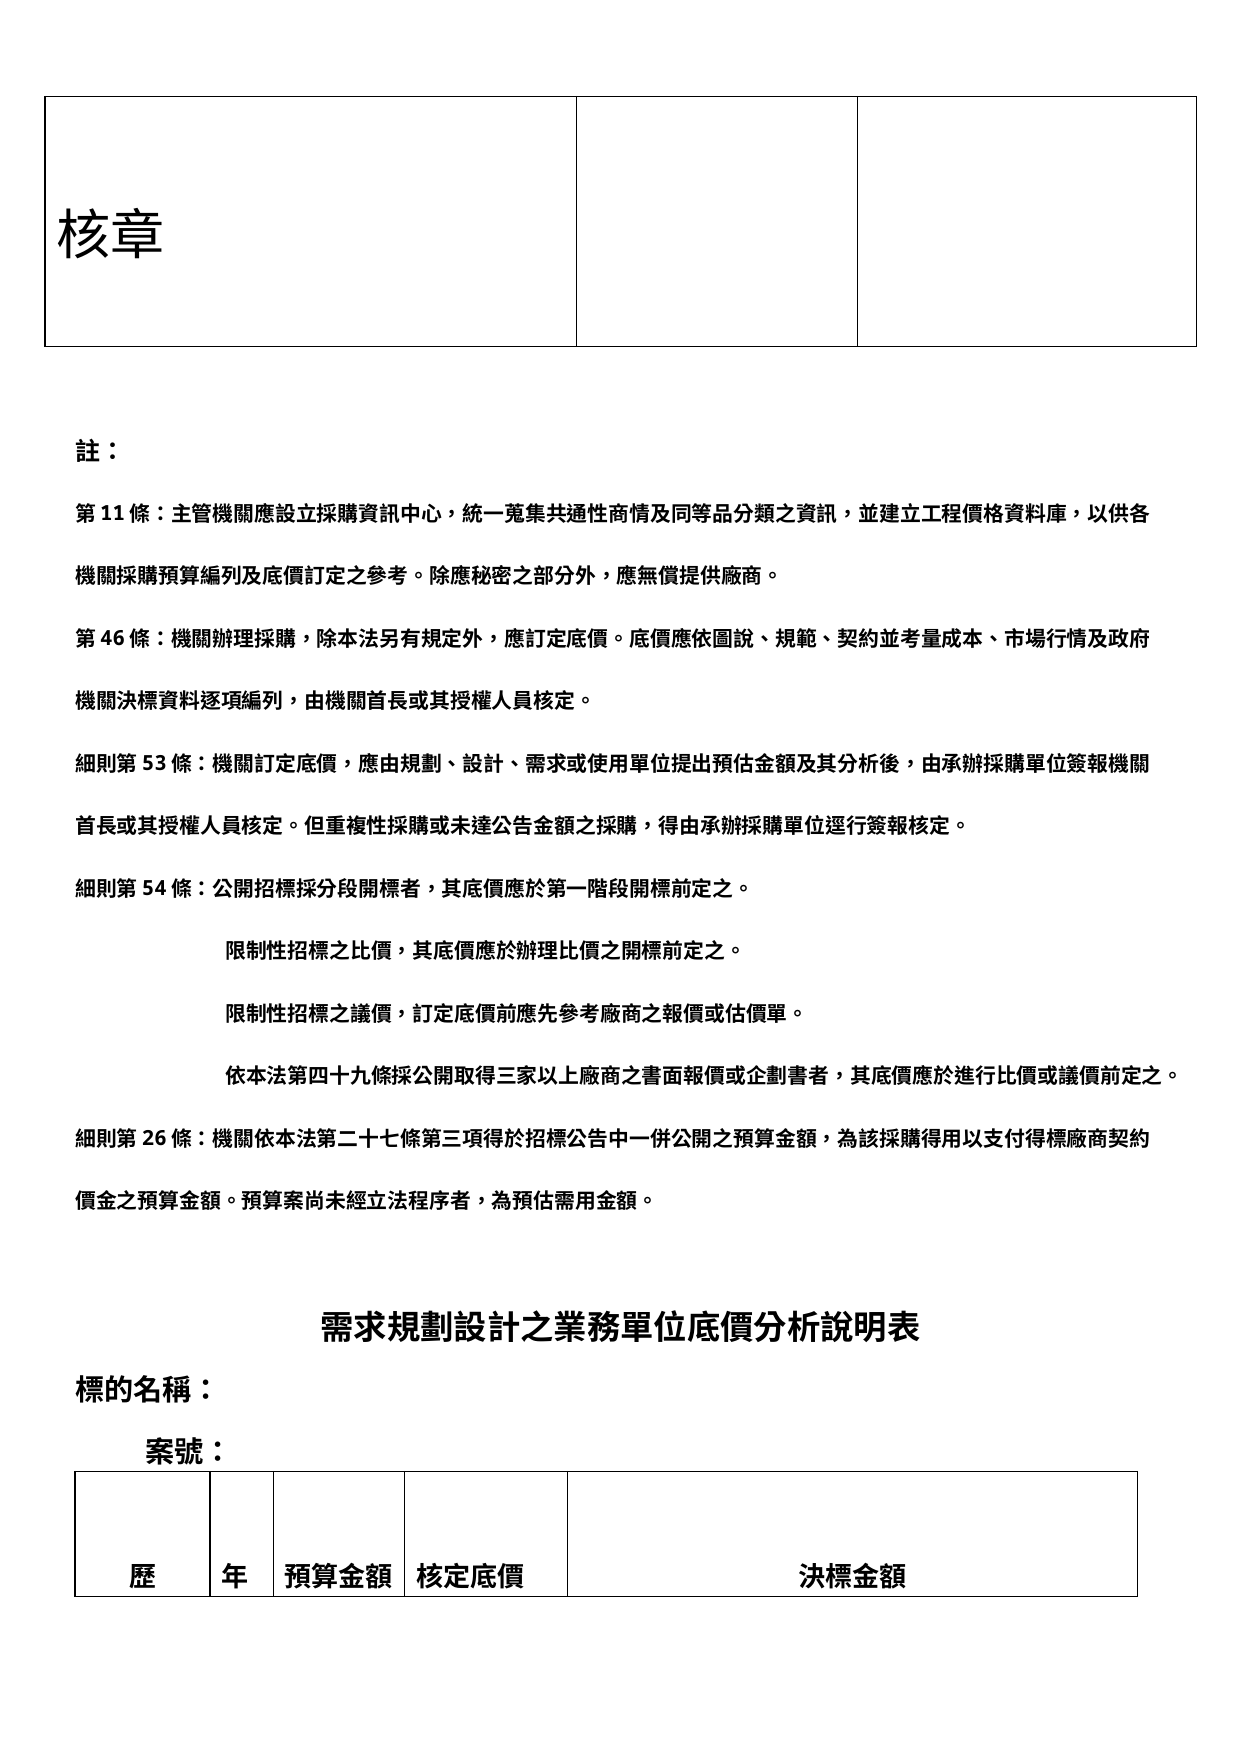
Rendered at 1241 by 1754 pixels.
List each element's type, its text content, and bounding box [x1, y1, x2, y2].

text 細則第26條：機關依本法第二十七條第三項得於招標公告中一併公開之預算金額，為該採購得用以支付得標廠商契約價金之預算金額。預算案尚未經立法程序者，為預估需用金額。 [75, 1096, 1165, 1221]
text 限制性招標之議價，訂定底價前應先參考廠商之報價或估價單。 [75, 971, 1165, 1033]
table_header 預算金額 [274, 1472, 404, 1596]
text 細則第53條：機關訂定底價，應由規劃、設計、需求或使用單位提出預估金額及其分析後，由承辦採購單位簽報機關首長或其授權人員核定。但重複性採購或未達公告金額之採購，得由承辦採購單位逕行簽報核定。 [75, 721, 1165, 846]
table_cell 核章 [46, 97, 576, 346]
text 標的名稱： [75, 1346, 1165, 1408]
text 案號： [75, 1408, 1165, 1471]
table_header 核定底價 [405, 1472, 567, 1596]
text 依本法第四十九條採公開取得三家以上廠商之書面報價或企劃書者，其底價應於進行比價或議價前定之。 [75, 1033, 1165, 1096]
table_header 歷 [76, 1472, 209, 1596]
text 細則第54條：公開招標採分段開標者，其底價應於第一階段開標前定之。 [75, 846, 1165, 908]
text 註： [75, 408, 1165, 471]
text 第11條：主管機關應設立採購資訊中心，統一蒐集共通性商情及同等品分類之資訊，並建立工程價格資料庫，以供各機關採購預算編列及底價訂定之參考。除應秘密之部分外，應無償提供廠商。 [75, 471, 1165, 596]
table_cell [577, 97, 857, 346]
table_header 年 [211, 1472, 273, 1596]
text 第46條：機關辦理採購，除本法另有規定外，應訂定底價。底價應依圖說、規範、契約並考量成本、市場行情及政府機關決標資料逐項編列，由機關首長或其授權人員核定。 [75, 596, 1165, 721]
text 限制性招標之比價，其底價應於辦理比價之開標前定之。 [75, 908, 1165, 971]
text 需求規劃設計之業務單位底價分析說明表 [75, 1283, 1165, 1346]
table_header 決標金額 [568, 1472, 1137, 1596]
table_cell [858, 97, 1196, 346]
